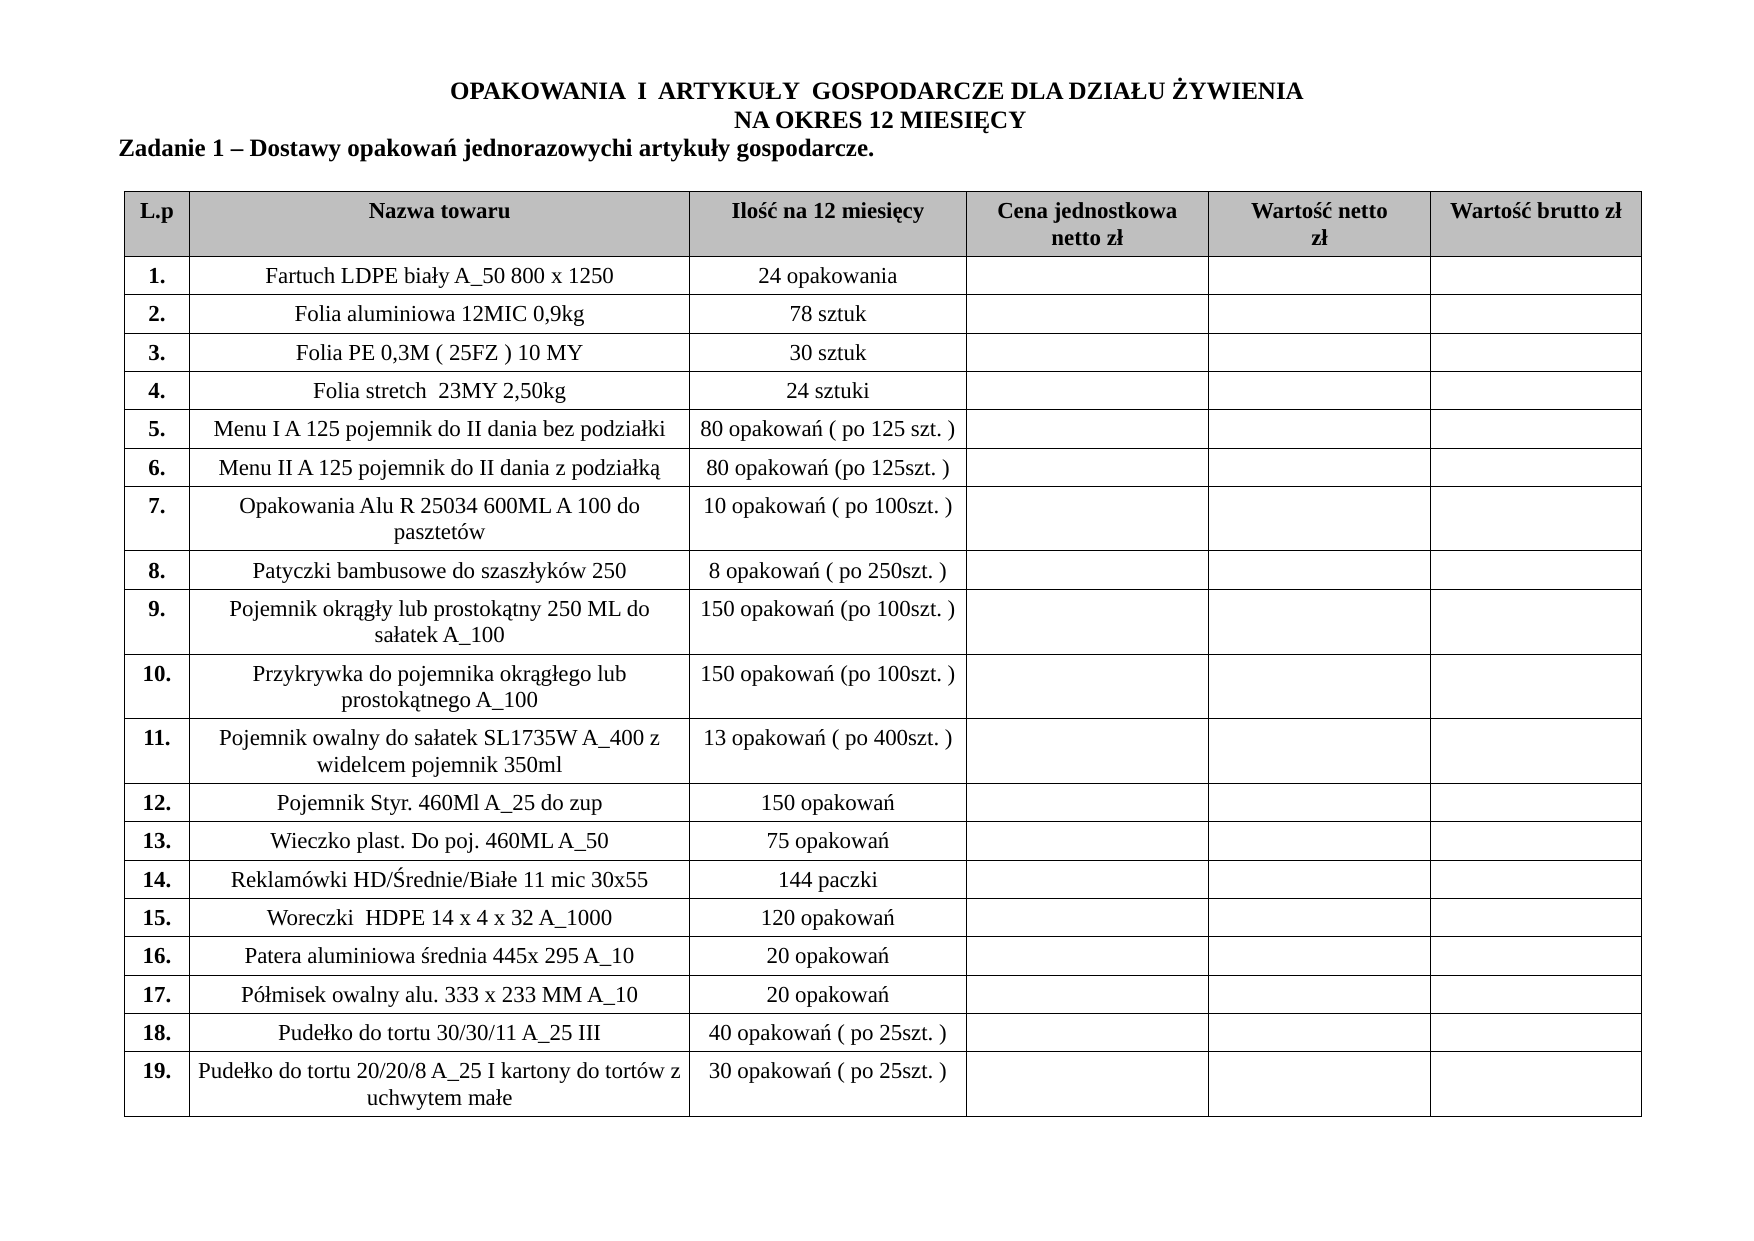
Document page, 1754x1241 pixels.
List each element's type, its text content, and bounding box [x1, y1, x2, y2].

table_cell 8 opakowań ( po 250szt. ) [690, 551, 966, 589]
table_cell [1209, 551, 1430, 589]
table_cell 19. [125, 1052, 189, 1116]
table_cell Patyczki bambusowe do szaszłyków 250 [190, 551, 689, 589]
table_cell Folia PE 0,3M ( 25FZ ) 10 MY [190, 334, 689, 371]
table_cell 40 opakowań ( po 25szt. ) [690, 1014, 966, 1051]
table_cell [967, 937, 1208, 974]
table_cell [967, 655, 1208, 718]
table_cell 4. [125, 372, 189, 409]
table_cell [1209, 655, 1430, 718]
table_cell [1209, 590, 1430, 653]
table_cell 10 opakowań ( po 100szt. ) [690, 487, 966, 550]
table_cell 15. [125, 899, 189, 936]
table_cell [1431, 822, 1641, 859]
table_header Wartość netto zł [1209, 192, 1430, 256]
table_cell Menu II A 125 pojemnik do II dania z podziałką [190, 449, 689, 486]
table_header Ilość na 12 miesięcy [690, 192, 966, 256]
table_cell 13. [125, 822, 189, 859]
table_cell [1431, 410, 1641, 447]
table_cell 8. [125, 551, 189, 589]
table_cell [1431, 449, 1641, 486]
table_cell [1209, 487, 1430, 550]
table_cell [1209, 976, 1430, 1013]
table_cell [1431, 590, 1641, 653]
table_cell [1209, 719, 1430, 783]
table_cell Woreczki HDPE 14 x 4 x 32 A_1000 [190, 899, 689, 936]
table_cell 13 opakowań ( po 400szt. ) [690, 719, 966, 783]
table_cell [967, 295, 1208, 332]
table_cell [967, 1052, 1208, 1116]
table_cell Reklamówki HD/Średnie/Białe 11 mic 30x55 [190, 861, 689, 898]
table_cell 5. [125, 410, 189, 447]
table_cell 3. [125, 334, 189, 371]
table_cell 1. [125, 257, 189, 294]
table_cell 80 opakowań ( po 125 szt. ) [690, 410, 966, 447]
table_cell Folia aluminiowa 12MIC 0,9kg [190, 295, 689, 332]
table_cell Pudełko do tortu 20/20/8 A_25 I kartony do tortów z uchwytem małe [190, 1052, 689, 1116]
table_cell [967, 334, 1208, 371]
table_cell 24 sztuki [690, 372, 966, 409]
table_cell [1431, 1014, 1641, 1051]
table_cell 9. [125, 590, 189, 653]
table_cell [1431, 295, 1641, 332]
table_cell Przykrywka do pojemnika okrągłego lub prostokątnego A_100 [190, 655, 689, 718]
table_cell 17. [125, 976, 189, 1013]
table_header Cena jednostkowa netto zł [967, 192, 1208, 256]
table_cell Wieczko plast. Do poj. 460ML A_50 [190, 822, 689, 859]
table_cell [1209, 784, 1430, 821]
table_cell [1209, 449, 1430, 486]
table_cell 11. [125, 719, 189, 783]
table_cell [967, 861, 1208, 898]
table_cell [967, 1014, 1208, 1051]
table_cell Pojemnik owalny do sałatek SL1735W A_400 z widelcem pojemnik 350ml [190, 719, 689, 783]
table_cell [1431, 784, 1641, 821]
table_cell [1431, 976, 1641, 1013]
table_cell [1431, 257, 1641, 294]
table_cell 30 opakowań ( po 25szt. ) [690, 1052, 966, 1116]
table_cell Folia stretch 23MY 2,50kg [190, 372, 689, 409]
table_cell 150 opakowań (po 100szt. ) [690, 655, 966, 718]
table_cell 78 sztuk [690, 295, 966, 332]
table_cell 24 opakowania [690, 257, 966, 294]
table_cell [967, 822, 1208, 859]
table_cell [1209, 372, 1430, 409]
table_cell [1209, 899, 1430, 936]
table_cell 12. [125, 784, 189, 821]
table_cell Pojemnik okrągły lub prostokątny 250 ML do sałatek A_100 [190, 590, 689, 653]
table_cell Półmisek owalny alu. 333 x 233 MM A_10 [190, 976, 689, 1013]
table_cell [1431, 1052, 1641, 1116]
table_cell [1209, 861, 1430, 898]
table_cell Opakowania Alu R 25034 600ML A 100 do pasztetów [190, 487, 689, 550]
table_cell [1431, 334, 1641, 371]
table_cell 150 opakowań [690, 784, 966, 821]
table_cell [1209, 295, 1430, 332]
table_cell [1431, 372, 1641, 409]
table_cell [1209, 1052, 1430, 1116]
table_header Nazwa towaru [190, 192, 689, 256]
table_cell 80 opakowań (po 125szt. ) [690, 449, 966, 486]
table_cell 120 opakowań [690, 899, 966, 936]
table_cell 16. [125, 937, 189, 974]
table_cell 144 paczki [690, 861, 966, 898]
table_cell [967, 487, 1208, 550]
table_cell 20 opakowań [690, 937, 966, 974]
table_cell [1431, 487, 1641, 550]
table_cell 10. [125, 655, 189, 718]
table_cell [1209, 257, 1430, 294]
table_cell [1431, 899, 1641, 936]
table_cell 30 sztuk [690, 334, 966, 371]
table_cell 75 opakowań [690, 822, 966, 859]
table_cell [967, 784, 1208, 821]
table_cell [967, 410, 1208, 447]
text OPAKOWANIA I ARTYKUŁY GOSPODARCZE DLA DZIAŁU ŻYWIENIA [118, 76, 1636, 105]
table_cell [967, 719, 1208, 783]
table_cell 6. [125, 449, 189, 486]
table_cell [1209, 937, 1430, 974]
table_cell 18. [125, 1014, 189, 1051]
table_cell [1209, 822, 1430, 859]
table_cell [967, 590, 1208, 653]
table_header L.p [125, 192, 189, 256]
table_cell Pojemnik Styr. 460Ml A_25 do zup [190, 784, 689, 821]
table_cell [967, 257, 1208, 294]
table_cell Pudełko do tortu 30/30/11 A_25 III [190, 1014, 689, 1051]
table_cell [1209, 334, 1430, 371]
table_cell Fartuch LDPE biały A_50 800 x 1250 [190, 257, 689, 294]
table_cell Patera aluminiowa średnia 445x 295 A_10 [190, 937, 689, 974]
text NA OKRES 12 MIESIĘCY [118, 105, 1636, 133]
table_cell [967, 899, 1208, 936]
text Zadanie 1 – Dostawy opakowań jednorazowychi artykuły gospodarcze. [118, 133, 1636, 162]
table_cell [967, 976, 1208, 1013]
table_cell [1431, 655, 1641, 718]
table_cell 150 opakowań (po 100szt. ) [690, 590, 966, 653]
table_header Wartość brutto zł [1431, 192, 1641, 256]
table_cell [967, 449, 1208, 486]
table_cell 14. [125, 861, 189, 898]
table_cell [967, 372, 1208, 409]
table_cell [1431, 861, 1641, 898]
table_cell [1431, 719, 1641, 783]
table_cell 2. [125, 295, 189, 332]
table_cell [1431, 551, 1641, 589]
table_cell [1209, 410, 1430, 447]
table_cell 7. [125, 487, 189, 550]
table_cell 20 opakowań [690, 976, 966, 1013]
table_cell [1209, 1014, 1430, 1051]
table_cell Menu I A 125 pojemnik do II dania bez podziałki [190, 410, 689, 447]
table_cell [1431, 937, 1641, 974]
table_cell [967, 551, 1208, 589]
